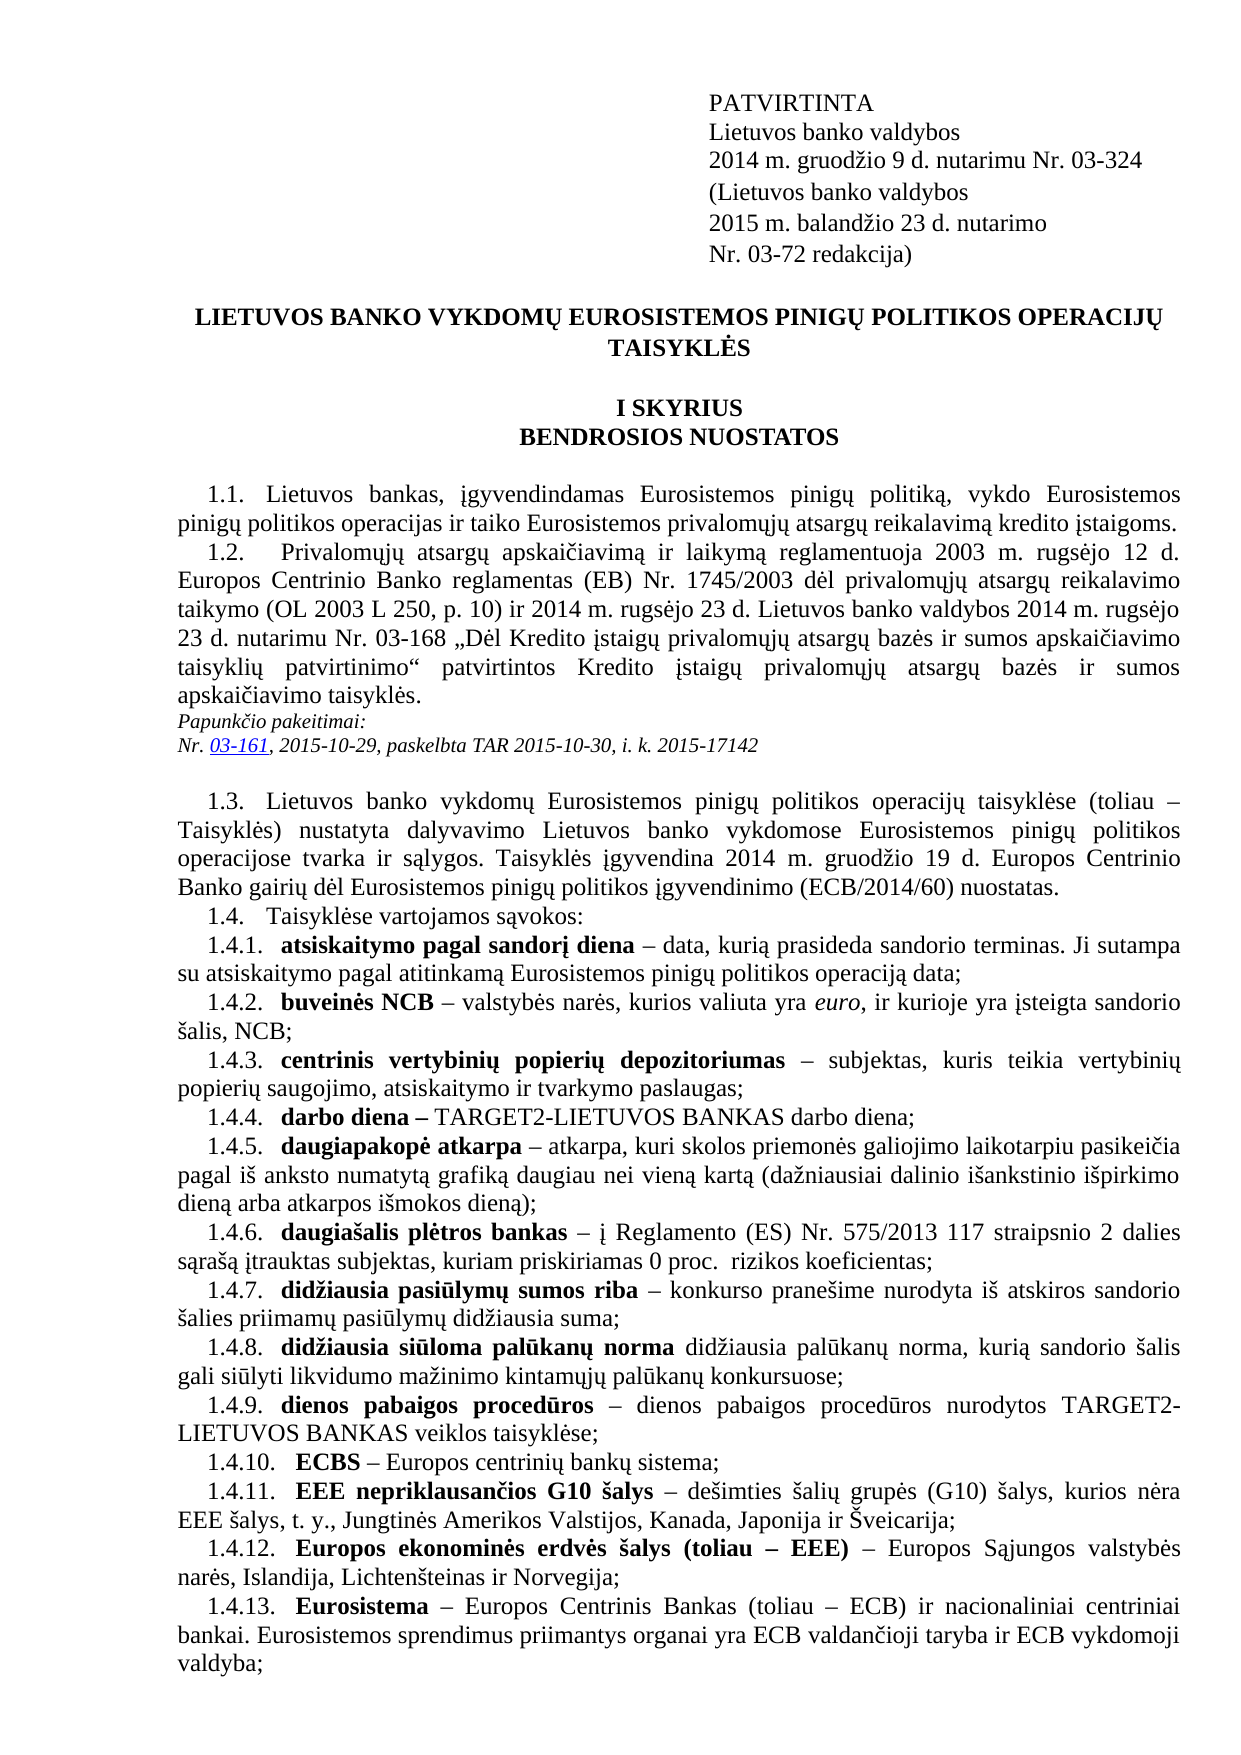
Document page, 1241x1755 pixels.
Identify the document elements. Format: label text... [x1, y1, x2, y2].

text 1.1. Lietuvos bankas, įgyvendindamas Eurosistemos pinigų politiką, vykdo Eurosistemos pinigų politikos operacijas ir taiko Eurosistemos privalomųjų atsargų reikalavimą kredito įstaigoms. [177, 479, 1181, 537]
text I SKYRIUS [177, 393, 1181, 422]
text 1.4.4. darbo diena – TARGET2-LIETUVOS BANKAS darbo diena; [177, 1102, 1181, 1131]
text 1.4.6. daugiašalis plėtros bankas – į Reglamento (ES) Nr. 575/2013 117 straipsnio 2 dalies sąrašą įtrauktas subjektas, kuriam priskiriamas 0 proc. rizikos koeficientas; [177, 1217, 1181, 1275]
text 1.3. Lietuvos banko vykdomų Eurosistemos pinigų politikos operacijų taisyklėse (toliau – Taisyklės) nustatyta dalyvavimo Lietuvos banko vykdomose Eurosistemos pinigų politikos operacijose tvarka ir sąlygos. Taisyklės įgyvendina 2014 m. gruodžio 19 d. Europos Centrinio Banko gairių dėl Eurosistemos pinigų politikos įgyvendinimo (ECB/2014/60) nuostatas. [177, 786, 1181, 901]
text 2015 m. balandžio 23 d. nutarimo [709, 205, 1181, 237]
text PATVIRTINTA [709, 88, 1181, 117]
text 1.4.3. centrinis vertybinių popierių depozitoriumas – subjektas, kuris teikia vertybinių popierių saugojimo, atsiskaitymo ir tvarkymo paslaugas; [177, 1045, 1181, 1102]
text 1.4.2. buveinės NCB – valstybės narės, kurios valiuta yra euro, ir kurioje yra įsteigta sandorio šalis, NCB; [177, 987, 1181, 1045]
text 1.4.7. didžiausia pasiūlymų sumos riba – konkurso pranešime nurodyta iš atskiros sandorio šalies priimamų pasiūlymų didžiausia suma; [177, 1275, 1181, 1332]
text Nr. 03-72 redakcija) [709, 237, 1181, 268]
text 1.4.13. Eurosistema – Europos Centrinis Bankas (toliau – ECB) ir nacionaliniai centriniai bankai. Eurosistemos sprendimus priimantys organai yra ECB valdančioji taryba ir ECB vykdomoji valdyba; [177, 1591, 1181, 1677]
text 1.4.11. EEE nepriklausančios G10 šalys – dešimties šalių grupės (G10) šalys, kurios nėra EEE šalys, t. y., Jungtinės Amerikos Valstijos, Kanada, Japonija ir Šveicarija; [177, 1476, 1181, 1533]
text 1.4.9. dienos pabaigos procedūros – dienos pabaigos procedūros nurodytos TARGET2-LIETUVOS BANKAS veiklos taisyklėse; [177, 1390, 1181, 1447]
text 1.4.10. ECBS – Europos centrinių bankų sistema; [177, 1447, 1181, 1476]
text 1.4.1. atsiskaitymo pagal sandorį diena – data, kurią prasideda sandorio terminas. Ji sutampa su atsiskaitymo pagal atitinkamą Eurosistemos pinigų politikos operaciją data; [177, 930, 1181, 987]
text 1.4. Taisyklėse vartojamos sąvokos: [177, 901, 1181, 930]
text 1.4.5. daugiapakopė atkarpa – atkarpa, kuri skolos priemonės galiojimo laikotarpiu pasikeičia pagal iš anksto numatytą grafiką daugiau nei vieną kartą (dažniausiai dalinio išankstinio išpirkimo dieną arba atkarpos išmokos dieną); [177, 1131, 1181, 1217]
text BENDROSIOS NUOSTATOS [177, 422, 1181, 450]
text 1.4.8. didžiausia siūloma palūkanų norma didžiausia palūkanų norma, kurią sandorio šalis gali siūlyti likvidumo mažinimo kintamųjų palūkanų konkursuose; [177, 1332, 1181, 1390]
text 2014 m. gruodžio 9 d. nutarimu Nr. 03-324 [709, 145, 1181, 174]
text LIETUVOS BANKO VYKDOMŲ EUROSISTEMOS PINIGŲ POLITIKOS OPERACIJŲ TAISYKLĖS [177, 299, 1181, 362]
text 1.4.12. Europos ekonominės erdvės šalys (toliau – EEE) – Europos Sąjungos valstybės narės, Islandija, Lichtenšteinas ir Norvegija; [177, 1533, 1181, 1591]
text 1.2. Privalomųjų atsargų apskaičiavimą ir laikymą reglamentuoja 2003 m. rugsėjo 12 d. Europos Centrinio Banko reglamentas (EB) Nr. 1745/2003 dėl privalomųjų atsargų reikalavimo taikymo (OL 2003 L 250, p. 10) ir 2014 m. rugsėjo 23 d. Lietuvos banko valdybos 2014 m. rugsėjo 23 d. nutarimu Nr. 03-168 „Dėl Kredito įstaigų privalomųjų atsargų bazės ir sumos apskaičiavimo taisyklių patvirtinimo“ patvirtintos Kredito įstaigų privalomųjų atsargų bazės ir sumos apskaičiavimo taisyklės. [177, 537, 1181, 709]
text Lietuvos banko valdybos [709, 117, 1181, 145]
text Nr. 03-161, 2015-10-29, paskelbta TAR 2015-10-30, i. k. 2015-17142 [177, 733, 1181, 757]
text (Lietuvos banko valdybos [709, 174, 1181, 205]
text Papunkčio pakeitimai: [177, 709, 1181, 733]
